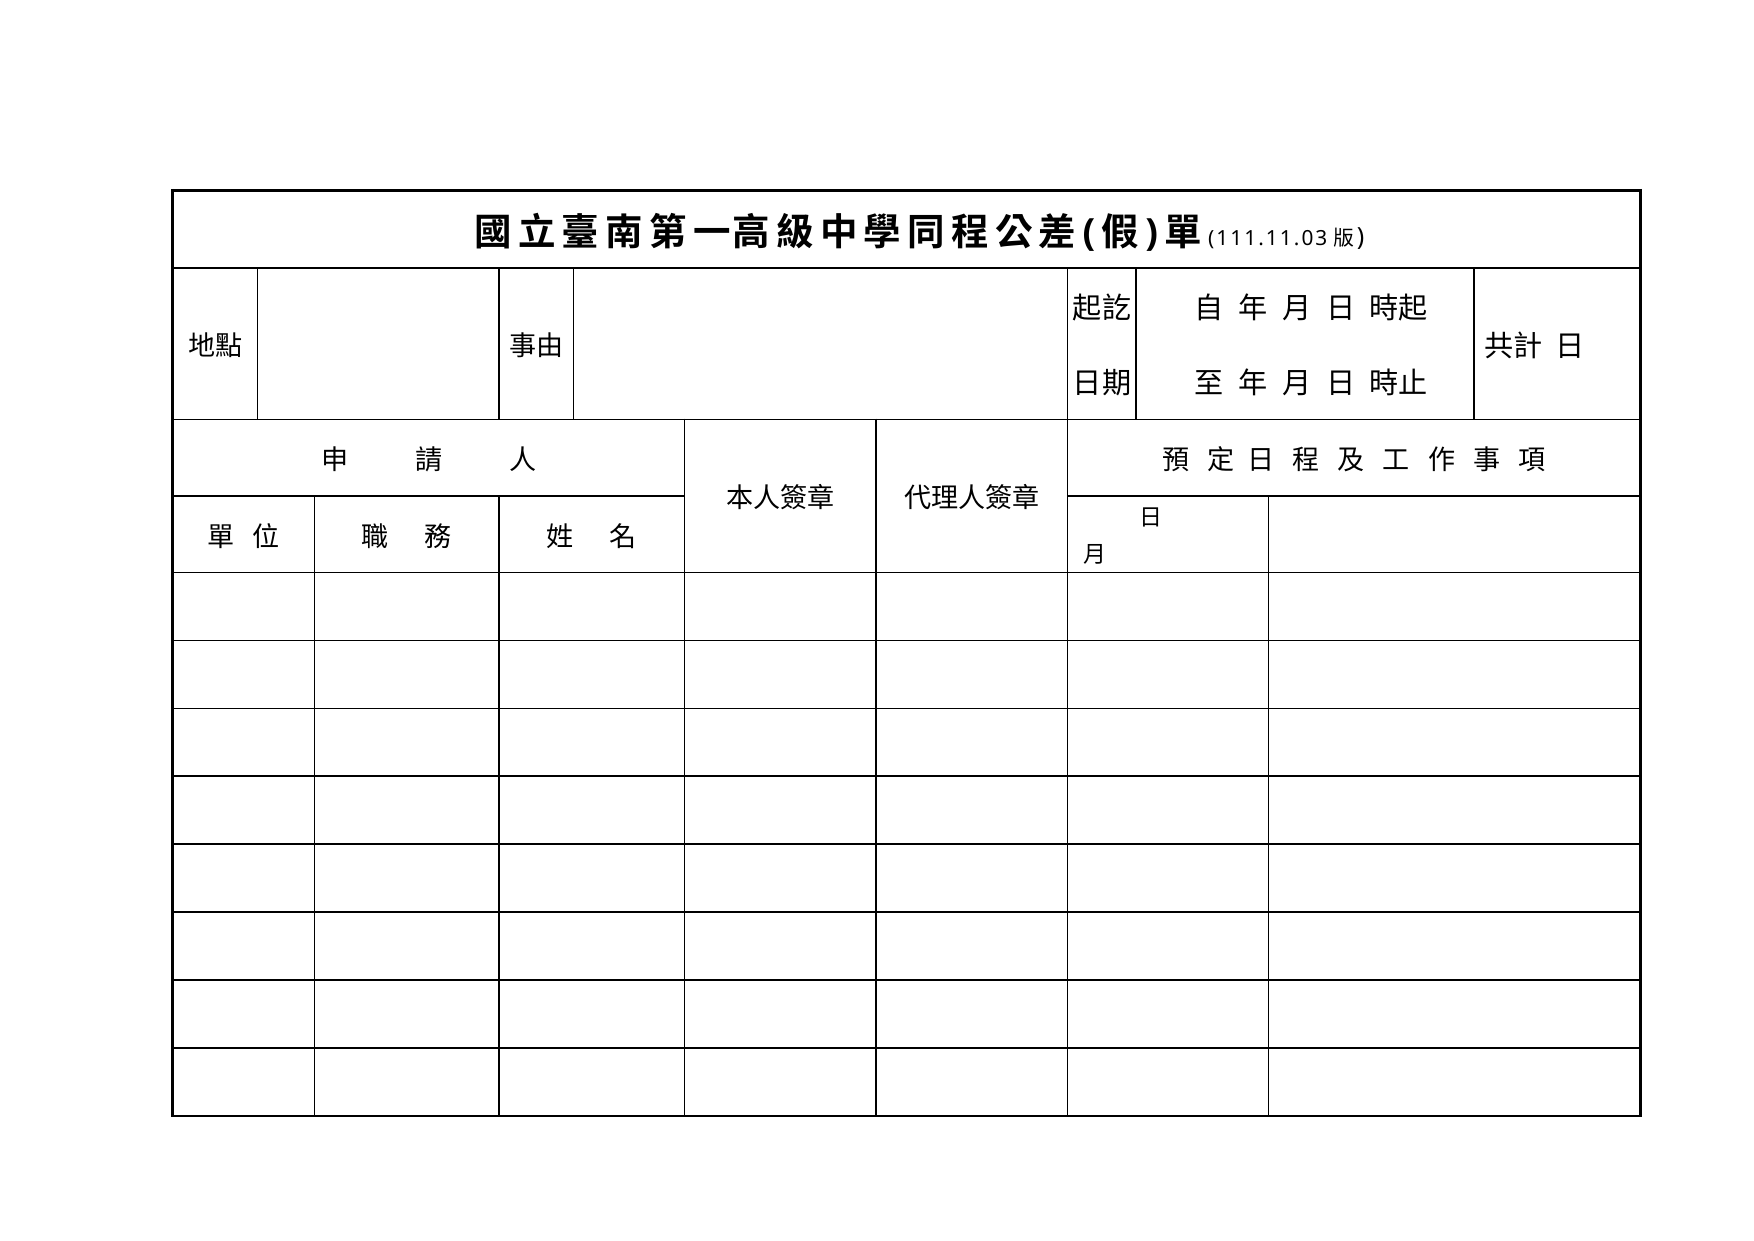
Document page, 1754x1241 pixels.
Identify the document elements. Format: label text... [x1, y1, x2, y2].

table_cell [877, 913, 1067, 979]
table_cell [315, 777, 498, 843]
table_cell [174, 981, 314, 1047]
table_cell [500, 845, 684, 911]
table_cell [500, 709, 684, 775]
table_cell [1269, 913, 1639, 979]
table_cell [1269, 845, 1639, 911]
table_cell [685, 981, 875, 1047]
table_cell [1068, 913, 1268, 979]
table_cell [315, 1049, 498, 1115]
table_cell [1068, 641, 1268, 707]
table_cell 自 年 月 日 時起 至 年 月 日 時止 [1137, 269, 1473, 418]
table_cell [685, 573, 875, 639]
table_cell 共計 日 [1475, 269, 1639, 418]
table_cell [574, 269, 1067, 418]
table_cell [500, 641, 684, 707]
table_cell [315, 845, 498, 911]
table_cell [1269, 709, 1639, 775]
table_cell [174, 709, 314, 775]
table_cell [315, 913, 498, 979]
table_cell 申 請 人 [174, 420, 684, 495]
table_cell [1269, 777, 1639, 843]
table_cell 職 務 [315, 497, 498, 572]
table_cell 代理人簽章 [877, 420, 1067, 572]
table_cell [1068, 981, 1268, 1047]
table_cell [1269, 497, 1639, 572]
table_cell [685, 913, 875, 979]
table_cell [877, 981, 1067, 1047]
table_cell [500, 981, 684, 1047]
table_cell 本人簽章 [685, 420, 875, 572]
table_cell [1068, 709, 1268, 775]
table_cell [174, 573, 314, 639]
table_cell 地點 [174, 269, 257, 418]
table_cell [877, 709, 1067, 775]
table_cell 單 位 [174, 497, 314, 572]
table_cell [174, 1049, 314, 1115]
table_cell [1068, 1049, 1268, 1115]
table_cell 姓 名 [500, 497, 684, 572]
table_cell [1269, 641, 1639, 707]
table_cell [1269, 573, 1639, 639]
table_cell [500, 1049, 684, 1115]
table_cell [877, 845, 1067, 911]
table_cell [877, 641, 1067, 707]
table_cell [1269, 1049, 1639, 1115]
table_cell 日 月 [1068, 497, 1268, 572]
table_header 國立臺南第一高級中學同程公差(假)單(111.11.03版) [174, 192, 1639, 267]
table_cell [258, 269, 498, 418]
table_cell [1068, 573, 1268, 639]
table_cell [685, 709, 875, 775]
table_cell [174, 641, 314, 707]
table_cell [500, 913, 684, 979]
table_cell [174, 913, 314, 979]
table_cell 預 定 日 程 及 工 作 事 項 [1068, 420, 1639, 495]
table_cell [877, 777, 1067, 843]
table_cell [685, 1049, 875, 1115]
table_cell [1269, 981, 1639, 1047]
table_cell 起訖 日期 [1068, 269, 1135, 418]
table_cell [685, 641, 875, 707]
table_cell [877, 573, 1067, 639]
table_cell [315, 573, 498, 639]
table_cell [315, 981, 498, 1047]
table_cell [500, 573, 684, 639]
table_cell [1068, 777, 1268, 843]
table_cell [877, 1049, 1067, 1115]
table_cell 事由 [500, 269, 573, 418]
table_cell [1068, 845, 1268, 911]
table_cell [685, 845, 875, 911]
table_cell [500, 777, 684, 843]
table_cell [315, 641, 498, 707]
table_cell [174, 777, 314, 843]
table_cell [174, 845, 314, 911]
table_cell [685, 777, 875, 843]
table_cell [315, 709, 498, 775]
